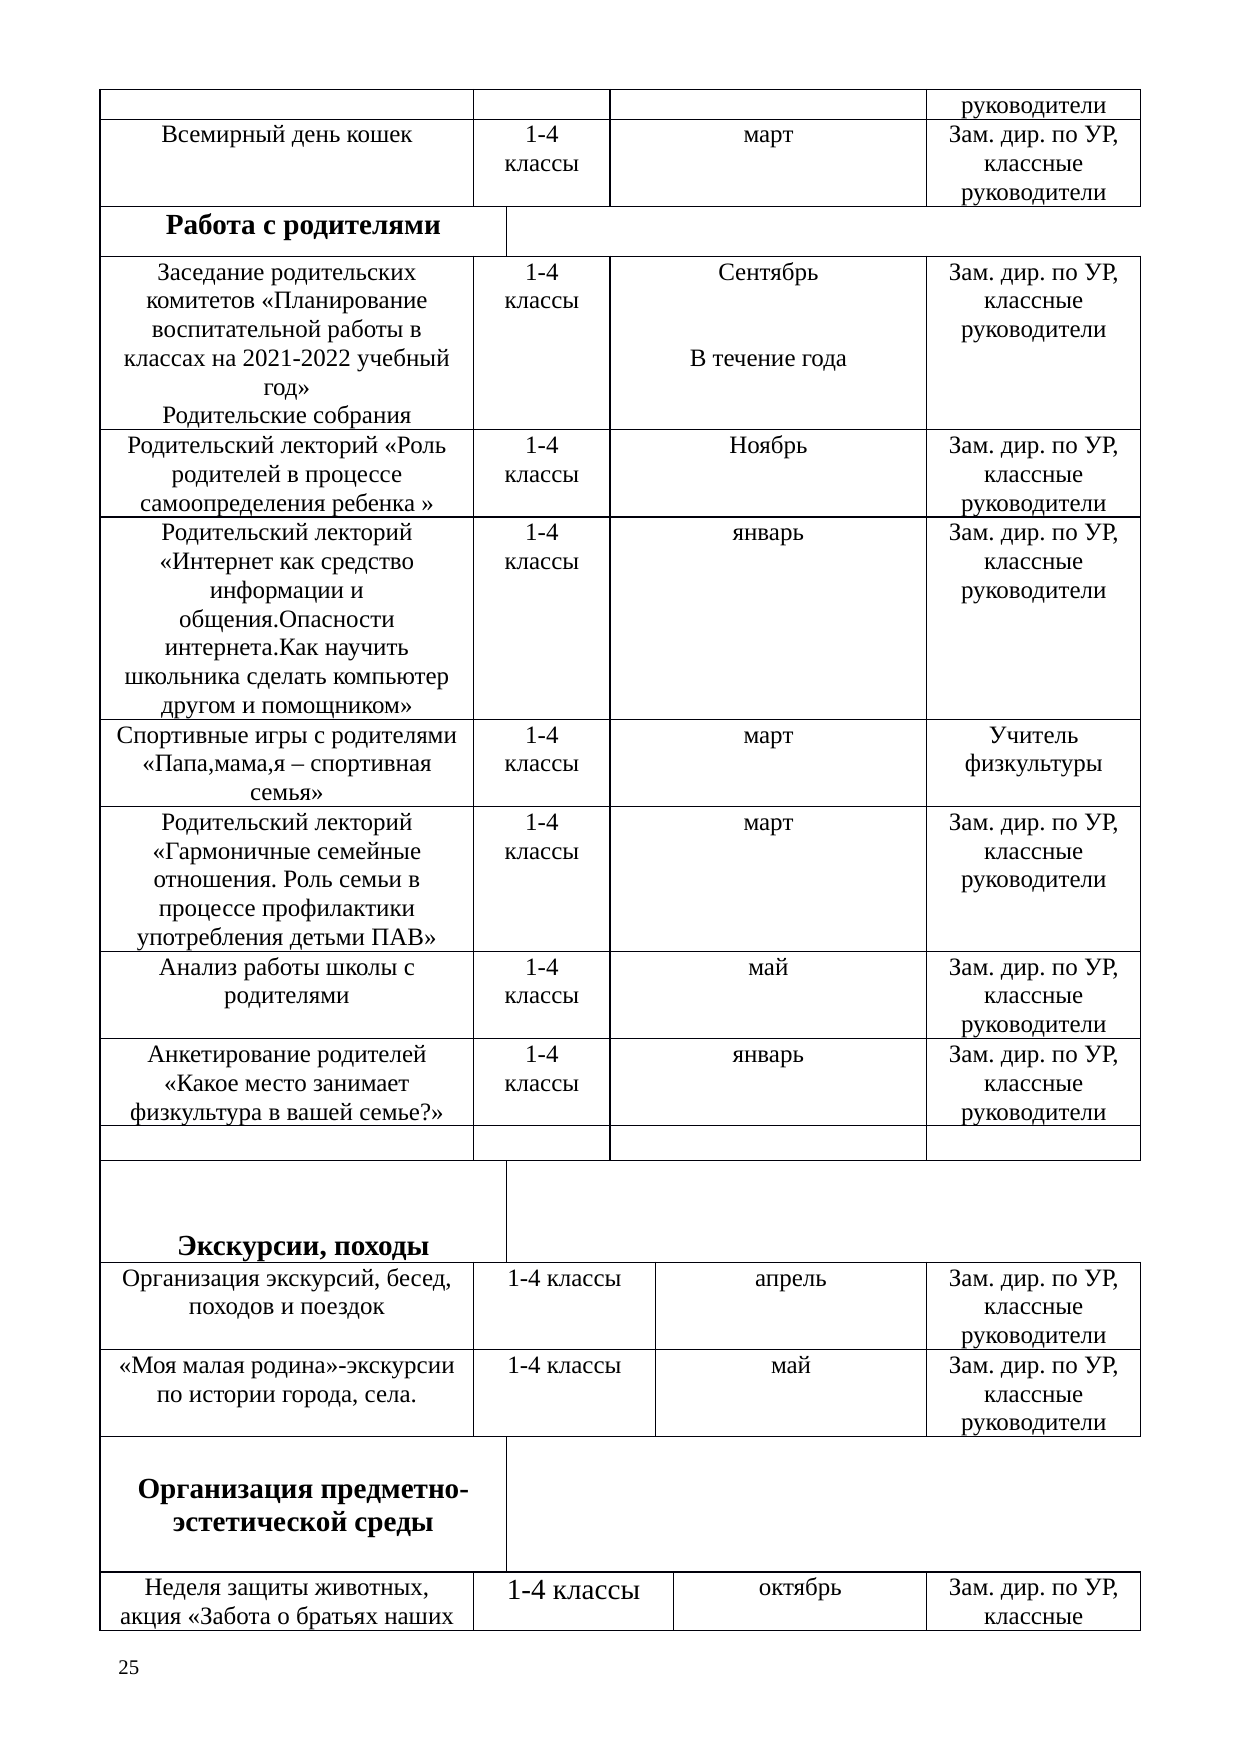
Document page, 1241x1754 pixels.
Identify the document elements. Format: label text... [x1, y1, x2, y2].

table_cell Всемирный день кошек [101, 120, 473, 206]
table_cell май [656, 1350, 926, 1436]
table_cell 1-4 классы [474, 720, 609, 806]
table_cell [474, 90, 609, 118]
table_cell 1-4 классы [474, 430, 609, 516]
table_cell 1-4 классы [474, 257, 609, 429]
table_cell 1-4 классы [474, 120, 609, 206]
table_cell Организация предметно-эстетической среды [101, 1437, 506, 1571]
table_cell Организация экскурсий, бесед, походов и поездок [101, 1263, 473, 1349]
table_cell Зам. дир. по УР, классные руководители [927, 1263, 1140, 1349]
table_cell март [611, 120, 926, 206]
table_cell [101, 1126, 473, 1160]
table_cell Зам. дир. по УР, классные руководители [927, 518, 1140, 719]
table_cell [101, 90, 473, 118]
table_cell [926, 1437, 1141, 1571]
table_cell «Моя малая родина»-экскурсии по истории города, села. [101, 1350, 473, 1436]
table_cell Анкетирование родителей «Какое место занимает физкультура в вашей семье?» [101, 1039, 473, 1125]
table_cell Сентябрь В течение года [611, 257, 926, 429]
table_cell май [611, 952, 926, 1038]
table_cell Зам. дир. по УР, классные руководители [927, 807, 1140, 951]
table_cell [507, 207, 926, 256]
table_cell 1-4 классы [474, 518, 609, 719]
table_cell Заседание родительских комитетов «Планирование воспитательной работы в классах на 2021-2022 учебный год» Родительские собрания [101, 257, 473, 429]
table_cell Спортивные игры с родителями «Папа,мама,я – спортивная семья» [101, 720, 473, 806]
table_cell Зам. дир. по УР, классные руководители [927, 1039, 1140, 1125]
table_cell Экскурсии, походы [101, 1161, 506, 1262]
table_cell Зам. дир. по УР, классные руководители [927, 1350, 1140, 1436]
table_cell [927, 1126, 1140, 1160]
table_cell Неделя защиты животных, акция «Забота о братьях наших [101, 1573, 473, 1630]
table_cell январь [611, 1039, 926, 1125]
table_cell Зам. дир. по УР, классные руководители [927, 952, 1140, 1038]
table_cell Зам. дир. по УР, классные руководители [927, 257, 1140, 429]
table_cell 1-4 классы [474, 1039, 609, 1125]
table_cell [474, 1126, 609, 1160]
table_cell 1-4 классы [474, 1263, 655, 1349]
table_cell Родительский лекторий «Интернет как средство информации и общения.Опасности интернета.Как научить школьника сделать компьютер другом и помощником» [101, 518, 473, 719]
table_cell 1-4 классы [474, 952, 609, 1038]
table_cell Зам. дир. по УР, классные руководители [927, 120, 1140, 206]
table_cell март [611, 807, 926, 951]
table_cell [611, 1126, 926, 1160]
table_cell [507, 1437, 926, 1571]
table_cell руководители [927, 90, 1140, 118]
table_cell [926, 207, 1141, 256]
table_cell март [611, 720, 926, 806]
table_cell Ноябрь [611, 430, 926, 516]
table_cell Анализ работы школы с родителями [101, 952, 473, 1038]
table_cell [611, 90, 926, 118]
table_cell октябрь [674, 1573, 926, 1630]
table_cell [926, 1161, 1141, 1262]
table_cell апрель [656, 1263, 926, 1349]
table_cell Зам. дир. по УР, классные руководители [927, 430, 1140, 516]
table_cell Родительский лекторий «Роль родителей в процессе самоопределения ребенка » [101, 430, 473, 516]
table_cell 1-4 классы [474, 1573, 673, 1630]
table_cell 1-4 классы [474, 807, 609, 951]
table_cell Работа с родителями [101, 207, 506, 256]
table_cell Зам. дир. по УР, классные [927, 1573, 1140, 1630]
table_cell Учитель физкультуры [927, 720, 1140, 806]
table_cell январь [611, 518, 926, 719]
table_cell Родительский лекторий «Гармоничные семейные отношения. Роль семьи в процессе профилактики употребления детьми ПАВ» [101, 807, 473, 951]
table_cell 1-4 классы [474, 1350, 655, 1436]
table_cell [507, 1161, 926, 1262]
